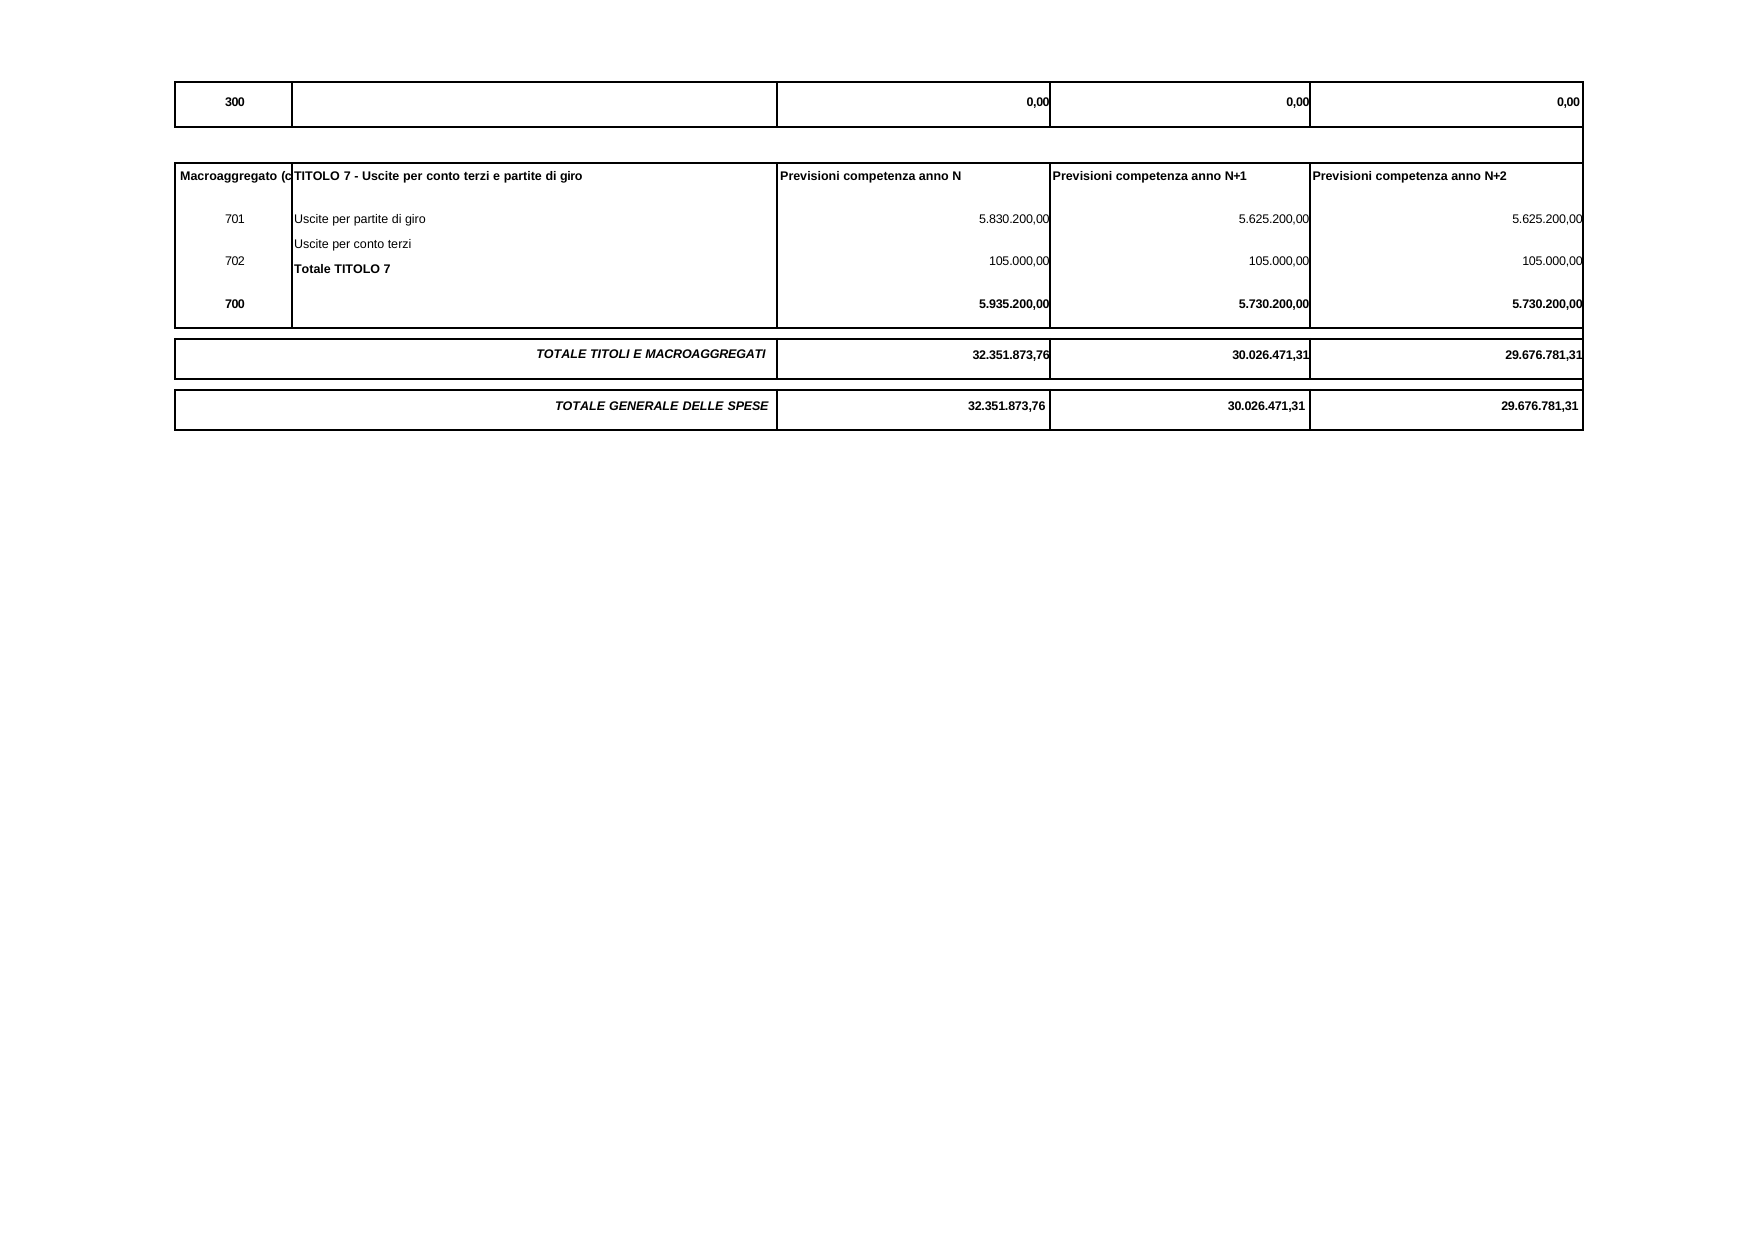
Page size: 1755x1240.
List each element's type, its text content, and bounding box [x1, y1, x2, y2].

table_cell TITOLO 7 - Uscite per conto terzi e partite di giro Uscite per partite di giro Uscite per conto terzi Totale TITOLO 7 [293, 164, 776, 327]
table_cell 0,00 [1051, 83, 1309, 126]
table_cell 30.026.471,31 [1051, 391, 1309, 429]
table_cell [175, 380, 1582, 389]
table_cell [778, 83, 964, 126]
table_cell TOTALE TITOLI E MACROAGGREGATI [176, 340, 776, 378]
table_cell 0,00 [964, 83, 1049, 126]
table_cell 32.351.873,76 [778, 391, 1049, 429]
table_cell 29.676.781,31 [1311, 391, 1582, 429]
table_cell 5.830.200,00 105.000,00 5.935.200,00 [964, 164, 1049, 327]
table_cell Previsioni competenza anno N+2 5.625.200,00 105.000,00 5.730.200,00 [1311, 164, 1582, 327]
table_cell [293, 83, 776, 126]
table_cell 32.351.873,76 [778, 340, 1049, 378]
table_cell Macroaggregato (c 701 702 700 [176, 164, 291, 327]
table_cell TOTALE GENERALE DELLE SPESE [176, 391, 776, 429]
table_cell Previsioni competenza anno N+1 5.625.200,00 105.000,00 5.730.200,00 [1051, 164, 1309, 327]
table_cell 30.026.471,31 [1051, 340, 1309, 378]
table_cell [1311, 83, 1513, 126]
table_cell 300 [176, 83, 291, 126]
table_cell [175, 329, 1582, 338]
table_cell Previsioni competenza anno N [778, 164, 964, 327]
table_cell [175, 128, 1582, 162]
table_cell 0,00 [1513, 83, 1582, 126]
table_cell 29.676.781,31 [1311, 340, 1582, 378]
